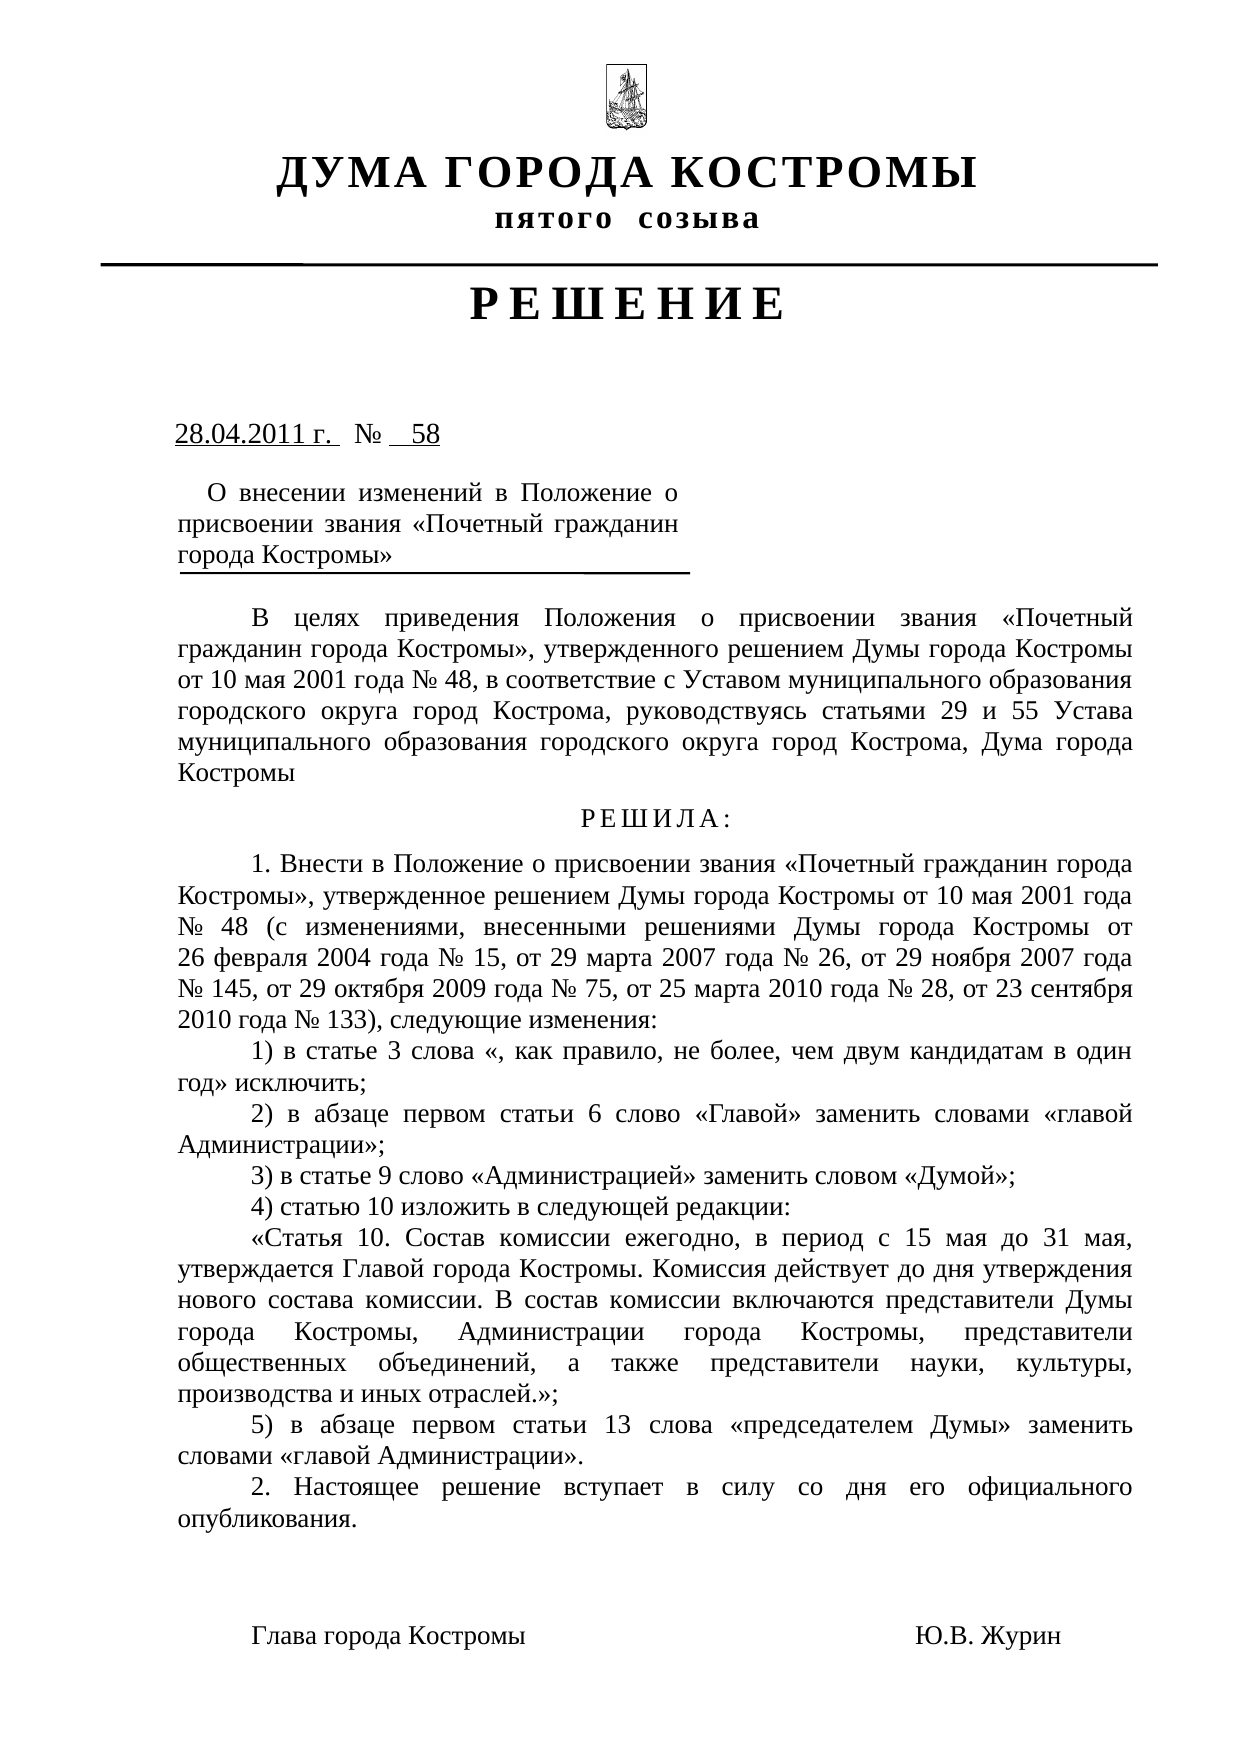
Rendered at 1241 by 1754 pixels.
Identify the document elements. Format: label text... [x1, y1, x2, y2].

text «Статья 10. Состав комиссии ежегодно, в период с 15 мая до 31 мая, утверждается Главой города Костромы. Комиссия действует до дня утверждения нового состава комиссии. В состав комиссии включаются представители Думы города Костромы, Администрации города Костромы, представители общественных объединений, а также представители науки, культуры, производства и иных отраслей.»; [177, 1221, 1134, 1408]
text РЕШИЛА: [177, 802, 1134, 833]
text 28.04.2011 г. № 58 [99, 416, 1154, 449]
text В целях приведения Положения о присвоении звания «Почетный гражданин города Костромы», утвержденного решением Думы города Костромы от 10 мая 2001 года № 48, в соответствие с Уставом муниципального образования городского округа город Кострома, руководствуясь статьями 29 и 55 Устава муниципального образования городского округа город Кострома, Дума города Костромы [177, 601, 1134, 788]
text 1) в статье 3 слова «, как правило, не более, чем двум кандидатам в один год» исключить; [177, 1034, 1134, 1097]
text 3) в статье 9 слово «Администрацией» заменить словом «Думой»; [177, 1159, 1134, 1190]
text О внесении изменений в Положение о присвоении звания «Почетный гражданин города Костромы» [177, 476, 679, 570]
text 4) статью 10 изложить в следующей редакции: [177, 1190, 1134, 1221]
text пятого созыва [99, 198, 1154, 236]
text 2. Настоящее решение вступает в силу со дня его официального опубликования. [177, 1471, 1134, 1533]
text ДУМА ГОРОДА КОСТРОМЫ [99, 145, 1154, 198]
text 2) в абзаце первом статьи 6 слово «Главой» заменить словами «главой Администрации»; [177, 1097, 1134, 1159]
text 1. Внести в Положение о присвоении звания «Почетный гражданин города Костромы», утвержденное решением Думы города Костромы от 10 мая 2001 года № 48 (с изменениями, внесенными решениями Думы города Костромы от 26 февраля 2004 года № 15, от 29 марта 2007 года № 26, от 29 ноября 2007 года № 145, от 29 октября 2009 года № 75, от 25 марта 2010 года № 28, от 23 сентября 2010 года № 133), следующие изменения: [177, 848, 1134, 1034]
text 5) в абзаце первом статьи 13 слова «председателем Думы» заменить словами «главой Администрации». [177, 1408, 1134, 1471]
text Глава города Костромы Ю.В. Журин [177, 1619, 1134, 1650]
text РЕШЕНИЕ [99, 274, 1154, 329]
